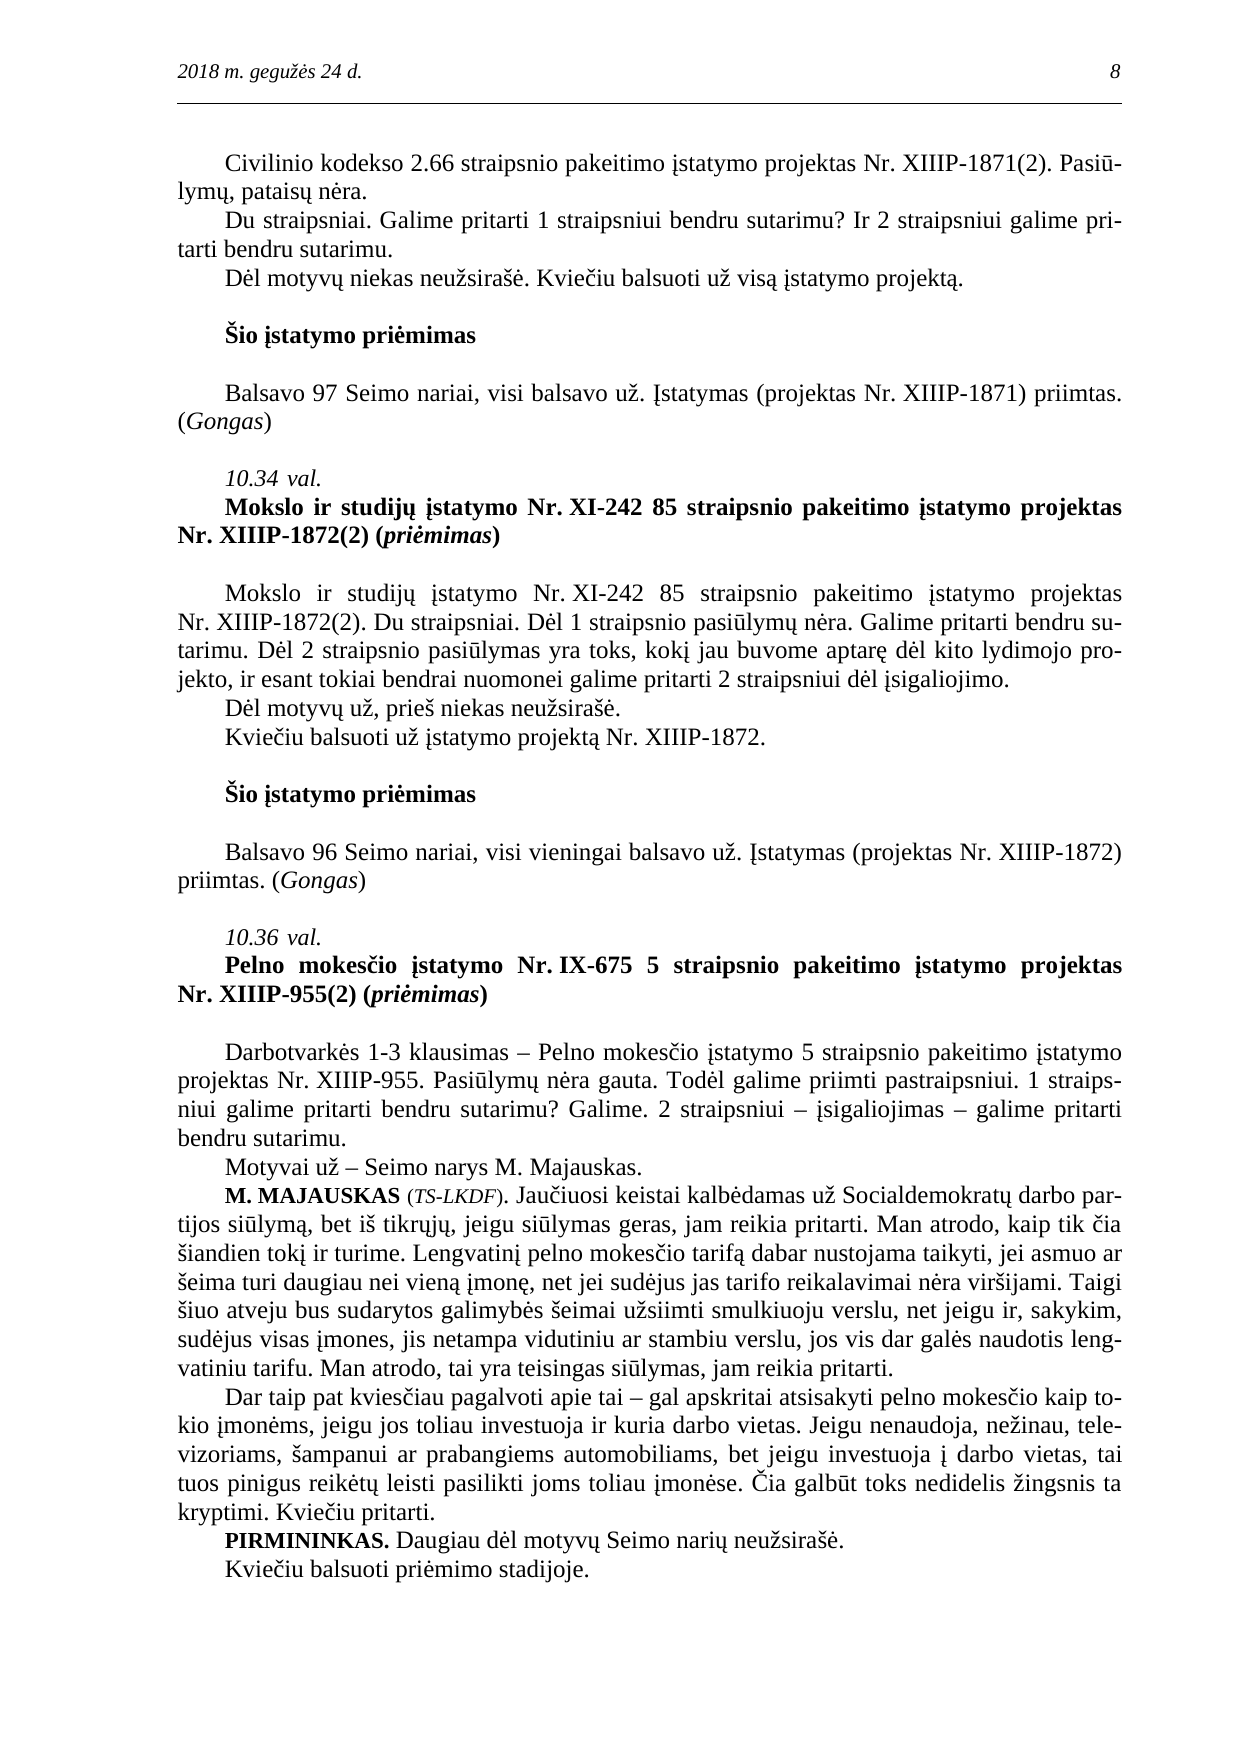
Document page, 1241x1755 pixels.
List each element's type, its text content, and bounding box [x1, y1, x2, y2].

text Dėl mo­ty­vų nie­kas ne­už­si­ra­šė. Kvie­čiu bal­suo­ti už vi­są įsta­ty­mo pro­jek­tą. [177, 263, 1122, 291]
text Kvie­čiu bal­suo­ti pri­ėmi­mo sta­di­jo­je. [177, 1554, 1122, 1583]
text Moks­lo ir stu­di­jų įsta­ty­mo Nr. XI-242 85 straips­nio pa­kei­ti­mo įsta­ty­mo pro­jek­tas Nr. XIIIP-1872(2). Du straips­niai. Dėl 1 straips­nio pa­siū­ly­mų nė­ra. Ga­li­me pri­tar­ti ben­dru su­ta­ri­mu. Dėl 2 straips­nio pa­siū­ly­mas yra toks, ko­kį jau bu­vo­me ap­ta­rę dėl ki­to ly­di­mo­jo pro­jek­to, ir esant to­kiai ben­drai nuo­mo­nei ga­li­me pri­tar­ti 2 straips­niui dėl įsi­ga­lio­ji­mo. [177, 578, 1122, 693]
text Pel­no mo­kes­čio įsta­ty­mo Nr. IX-675 5 straips­nio pa­kei­ti­mo įsta­ty­mo pro­jek­tas Nr. XIIIP-955(2) (pri­ėmi­mas) [177, 950, 1122, 1008]
text Dėl mo­ty­vų už, prieš nie­kas ne­už­si­ra­šė. [177, 693, 1122, 722]
text Kvie­čiu bal­suo­ti už įsta­ty­mo pro­jek­tą Nr. XIIIP-1872. [177, 722, 1122, 750]
text Šio įsta­ty­mo pri­ėmi­mas [177, 779, 1122, 808]
text Dar taip pat kvies­čiau pa­gal­vo­ti apie tai – gal ap­skri­tai at­si­sa­ky­ti pel­no mo­kes­čio kaip to­kio įmo­nėms, jei­gu jos to­liau in­ves­tuo­ja ir ku­ria dar­bo vie­tas. Jei­gu ne­nau­do­ja, ne­ži­nau, te­le­vi­zo­riams, šam­pa­nui ar pra­ban­giems au­to­mo­bi­liams, bet jei­gu in­ves­tuo­ja į dar­bo vie­tas, tai tuos pi­ni­gus rei­kė­tų leis­ti pa­si­lik­ti joms to­liau įmo­nė­se. Čia gal­būt toks ne­di­de­lis žings­nis ta kryp­ti­mi. Kvie­čiu pri­tar­ti. [177, 1382, 1122, 1525]
text Du straips­niai. Ga­li­me pri­tar­ti 1 straips­niui ben­dru su­ta­ri­mu? Ir 2 straips­niui ga­li­me pri­tar­ti ben­dru su­ta­ri­mu. [177, 205, 1122, 263]
text PIRMININKAS. Dau­giau dėl mo­ty­vų Sei­mo na­rių ne­už­si­ra­šė. [177, 1525, 1122, 1554]
text 10.34 val. [224, 464, 1122, 492]
text 10.36 val. [224, 923, 1122, 950]
text Ci­vi­li­nio ko­dek­so 2.66 straips­nio pa­kei­ti­mo įsta­ty­mo pro­jek­tas Nr. XIIIP-1871(2). Pa­siū­ly­mų, pa­tai­sų nė­ra. [177, 148, 1122, 205]
text Šio įsta­ty­mo pri­ėmi­mas [177, 320, 1122, 349]
text Mo­ty­vai už – Sei­mo na­rys M. Ma­jaus­kas. [177, 1152, 1122, 1180]
text M. MAJAUSKAS (TS-LKDF). Jau­čiuo­si keis­tai kal­bė­da­mas už So­cial­de­mok­ra­tų dar­bo par­ti­jos siū­ly­mą, bet iš tik­rų­jų, jei­gu siū­ly­mas ge­ras, jam rei­kia pri­tar­ti. Man at­ro­do, kaip tik čia šian­dien to­kį ir tu­ri­me. Leng­va­ti­nį pel­no mo­kes­čio ta­ri­fą da­bar nu­sto­ja­ma tai­ky­ti, jei as­muo ar šei­ma tu­ri dau­giau nei vie­ną įmo­nę, net jei su­dė­jus jas ta­ri­fo rei­ka­la­vi­mai nė­ra vir­ši­ja­mi. Tai­gi šiuo at­ve­ju bus su­da­ry­tos ga­li­my­bės šei­mai už­si­im­ti smul­kiuo­ju ver­slu, net jei­gu ir, sa­ky­kim, su­dė­jus vi­sas įmo­nes, jis ne­tam­pa vi­du­ti­niu ar stam­biu ver­slu, jos vis dar ga­lės nau­do­tis leng­va­ti­niu ta­ri­fu. Man at­ro­do, tai yra tei­sin­gas siū­ly­mas, jam rei­kia pri­tar­ti. [177, 1180, 1122, 1382]
text Moks­lo ir stu­di­jų įsta­ty­mo Nr. XI-242 85 straips­nio pa­kei­ti­mo įsta­ty­mo pro­jek­tas Nr. XIIIP-1872(2) (pri­ėmi­mas) [177, 492, 1122, 549]
text Dar­bo­tvarkės 1-3 klau­si­mas – Pel­no mo­kes­čio įsta­ty­mo 5 straips­nio pa­kei­ti­mo įsta­ty­mo pro­jek­tas Nr. XIIIP-955. Pa­siū­ly­mų nė­ra gau­ta. To­dėl ga­li­me pri­im­ti pa­straips­niui. 1 straips­niui ga­li­me pri­tar­ti ben­dru su­ta­ri­mu? Ga­li­me. 2 straips­niui – įsi­ga­lio­ji­mas – ga­li­me pri­tar­ti ben­dru su­ta­ri­mu. [177, 1037, 1122, 1152]
text Bal­sa­vo 97 Sei­mo na­riai, vi­si bal­sa­vo už. Įsta­ty­mas (pro­jek­tas Nr. XIIIP-1871) pri­im­tas. (Gon­gas) [177, 378, 1122, 435]
text Bal­sa­vo 96 Sei­mo na­riai, vi­si vie­nin­gai bal­sa­vo už. Įsta­ty­mas (pro­jek­tas Nr. XIIIP-1872) pri­im­tas. (Gon­gas) [177, 837, 1122, 894]
